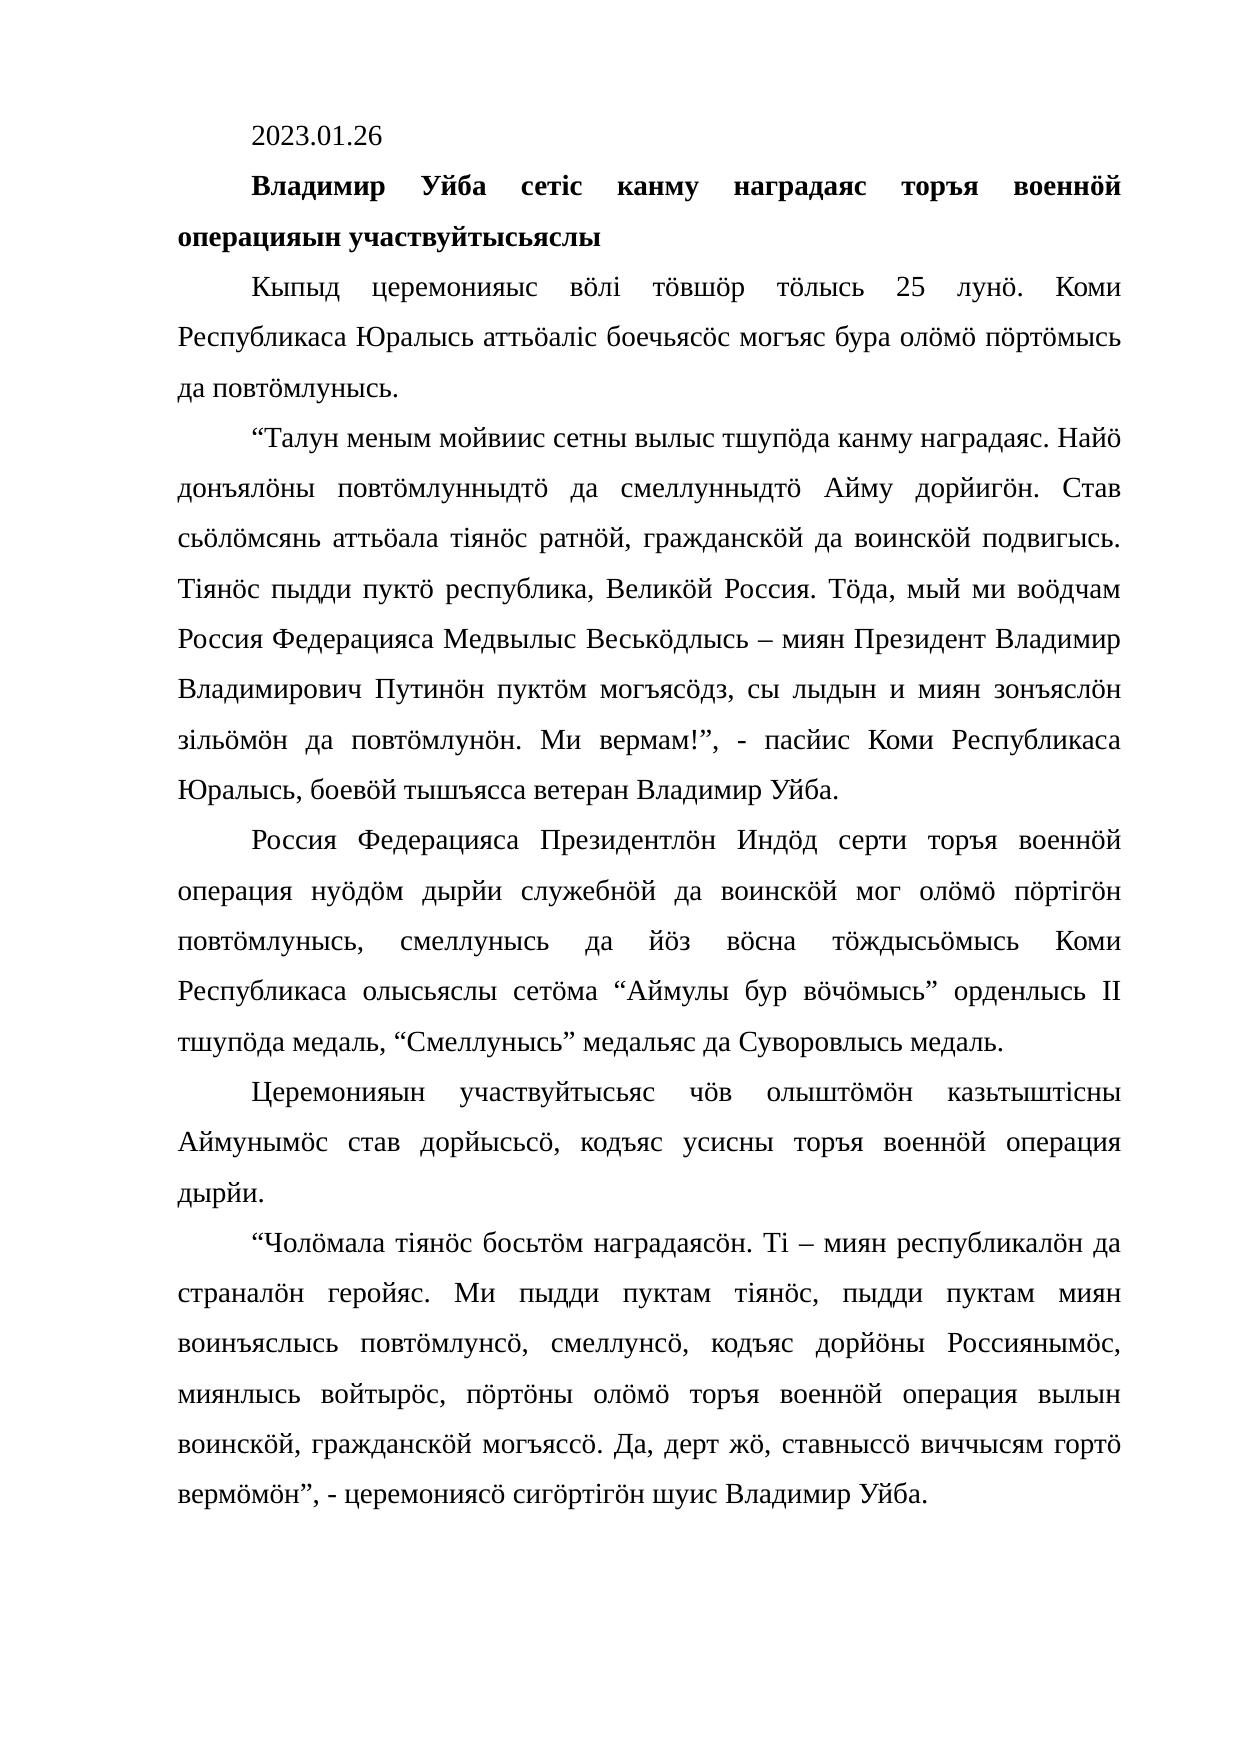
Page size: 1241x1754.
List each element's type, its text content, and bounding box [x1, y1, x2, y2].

text 2023.01.26 [177, 118, 1122, 152]
text Владимир Уйба сетіс канму наградаяс торъя военнӧй операцияын участвуйтысьяслы [177, 168, 1122, 252]
text Церемонияын участвуйтысьяс чӧв олыштӧмӧн казьтыштісны Аймунымӧс став дорйысьсӧ, кодъяс усисны торъя военнӧй операция дырйи. [177, 1074, 1122, 1208]
text Россия Федерацияса Президентлӧн Индӧд серти торъя военнӧй операция нуӧдӧм дырйи служебнӧй да воинскӧй мог олӧмӧ пӧртігӧн повтӧмлунысь, смеллунысь да йӧз вӧсна тӧждысьӧмысь Коми Республикаса олысьяслы сетӧма “Аймулы бур вӧчӧмысь” орденлысь II тшупӧда медаль, “Смеллунысь” медальяс да Суворовлысь медаль. [177, 822, 1122, 1057]
text “Чолӧмала тіянӧс босьтӧм наградаясӧн. Ті – миян республикалӧн да страналӧн геройяс. Ми пыдди пуктам тіянӧс, пыдди пуктам миян воинъяслысь повтӧмлунсӧ, смеллунсӧ, кодъяс дорйӧны Россиянымӧс, миянлысь войтырӧс, пӧртӧны олӧмӧ торъя военнӧй операция вылын воинскӧй, гражданскӧй могъяссӧ. Да, дерт жӧ, ставныссӧ виччысям гортӧ вермӧмӧн”, - церемониясӧ сигӧртігӧн шуис Владимир Уйба. [177, 1225, 1122, 1510]
text “Талун меным мойвиис сетны вылыс тшупӧда канму наградаяс. Найӧ донъялӧны повтӧмлунныдтӧ да смеллунныдтӧ Айму дорйигӧн. Став сьӧлӧмсянь аттьӧала тіянӧс ратнӧй, гражданскӧй да воинскӧй подвигысь. Тіянӧс пыдди пуктӧ республика, Великӧй Россия. Тӧда, мый ми воӧдчам Россия Федерацияса Медвылыс Веськӧдлысь – миян Президент Владимир Владимирович Путинӧн пуктӧм могъясӧдз, сы лыдын и миян зонъяслӧн зільӧмӧн да повтӧмлунӧн. Ми вермам!”, - пасйис Коми Республикаса Юралысь, боевӧй тышъясса ветеран Владимир Уйба. [177, 420, 1122, 806]
subtitle Кыпыд церемонияыс вӧлі тӧвшӧр тӧлысь 25 лунӧ. Коми Республикаса Юралысь аттьӧаліс боечьясӧс могъяс бура олӧмӧ пӧртӧмысь да повтӧмлунысь. [177, 269, 1122, 403]
